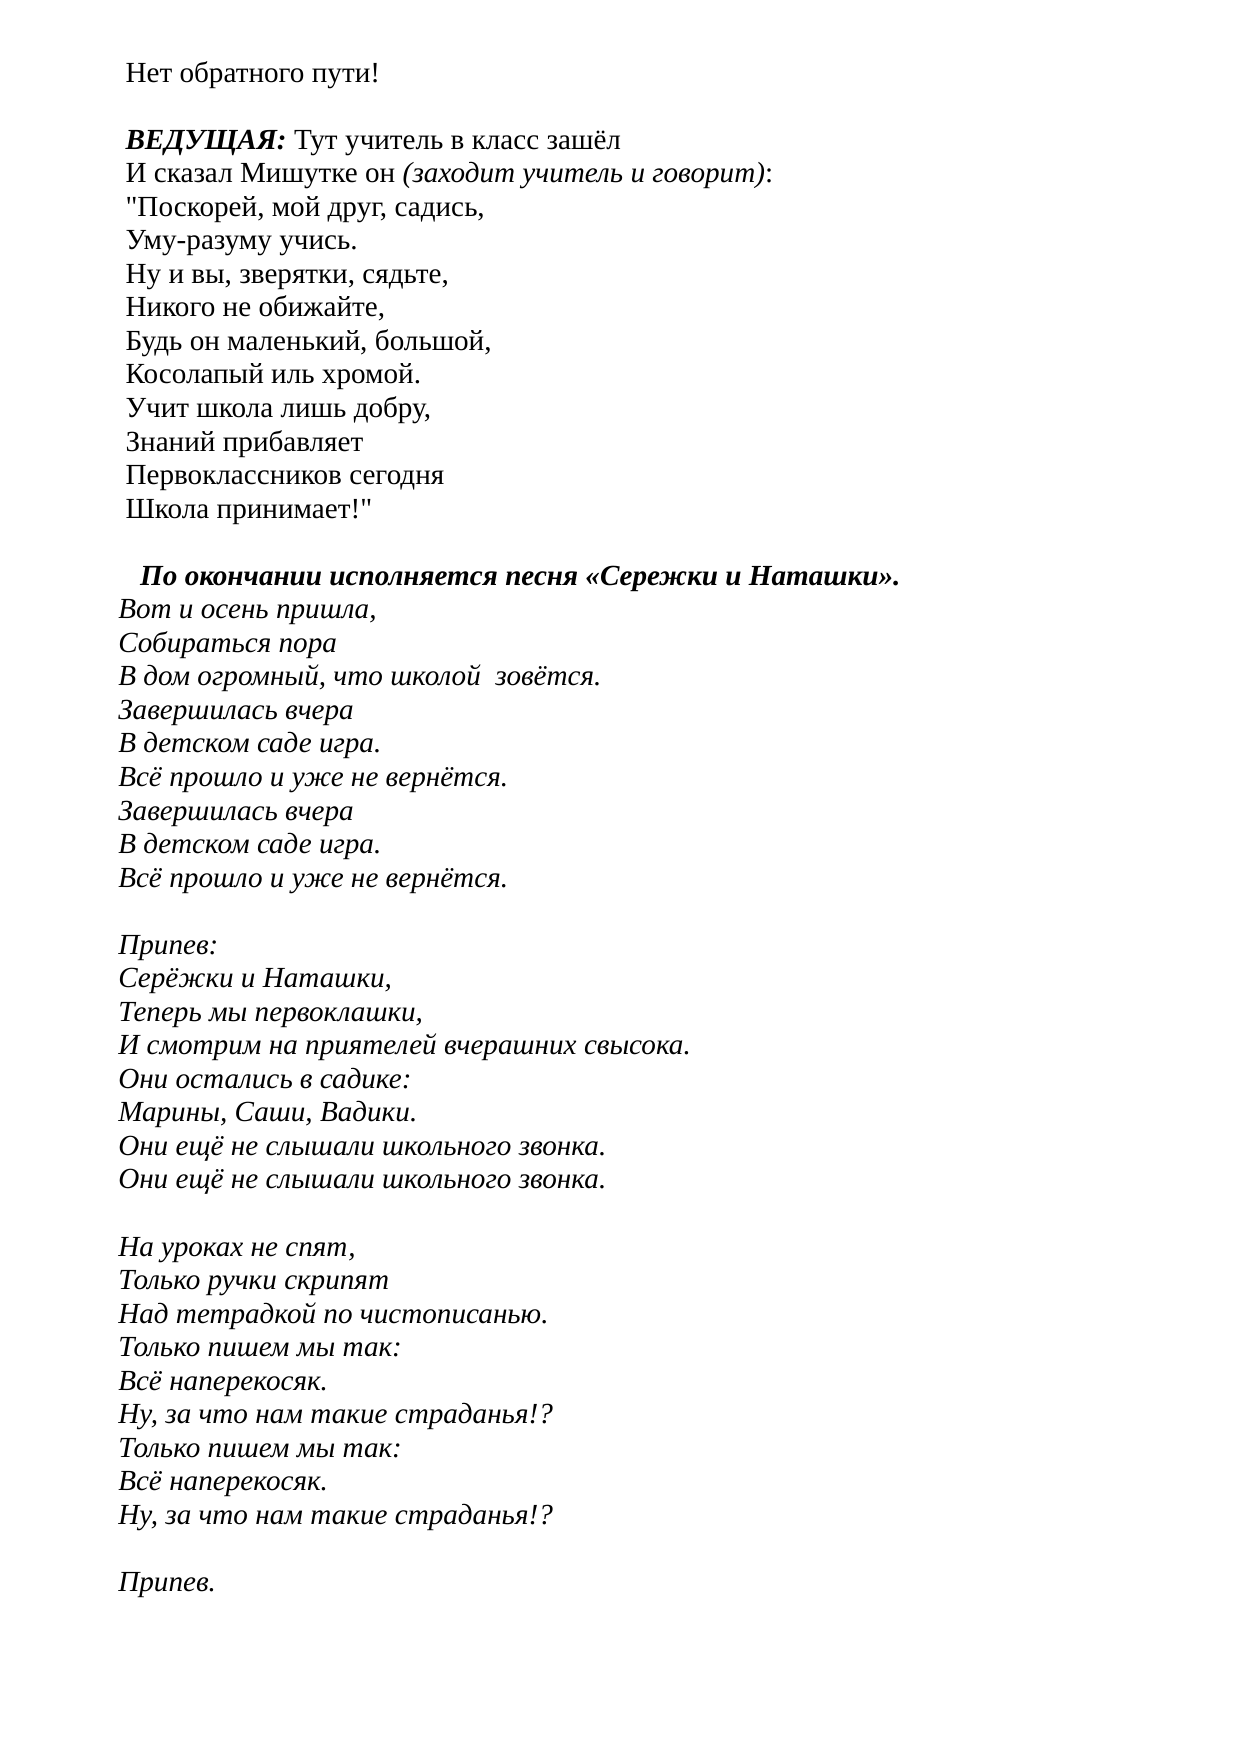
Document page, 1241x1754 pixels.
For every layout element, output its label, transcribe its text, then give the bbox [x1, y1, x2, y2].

text Серёжки и Наташки, [118, 960, 1122, 994]
text Всё наперекосяк. [118, 1463, 1122, 1497]
text Только ручки скрипят [118, 1262, 1122, 1296]
text Над тетрадкой по чистописанью. [118, 1296, 1122, 1329]
text Всё наперекосяк. [118, 1363, 1122, 1396]
text Только пишем мы так: [118, 1329, 1122, 1363]
text Нет обратного пути! [118, 55, 1122, 88]
text Косолапый иль хромой. [118, 357, 1122, 390]
text Собираться пора [118, 625, 1122, 658]
text Завершилась вчера [118, 793, 1122, 826]
text Уму-разуму учись. [118, 222, 1122, 256]
text По окончании исполняется песня «Сережки и Наташки». [118, 558, 1122, 591]
text Знаний прибавляет [118, 424, 1122, 457]
text Ну и вы, зверятки, сядьте, [118, 256, 1122, 289]
text В дом огромный, что школой зовётся. [118, 658, 1122, 692]
text И сказал Мишутке он (заходит учитель и говорит): [118, 155, 1122, 189]
text Всё прошло и уже не вернётся. [118, 860, 1122, 893]
text И смотрим на приятелей вчерашних свысока. [118, 1027, 1122, 1061]
text Только пишем мы так: [118, 1430, 1122, 1463]
text Никого не обижайте, [118, 289, 1122, 323]
text Учит школа лишь добру, [118, 390, 1122, 424]
text ВЕДУЩАЯ: Тут учитель в класс зашёл [118, 122, 1122, 155]
text Первоклассников сегодня [118, 457, 1122, 491]
text Ну, за что нам такие страданья!? [118, 1497, 1122, 1531]
text Припев: [118, 927, 1122, 960]
text Будь он маленький, большой, [118, 323, 1122, 357]
text В детском саде игра. [118, 826, 1122, 860]
text Ну, за что нам такие страданья!? [118, 1396, 1122, 1430]
text Они остались в садике: [118, 1061, 1122, 1094]
text Они ещё не слышали школьного звонка. [118, 1162, 1122, 1195]
text Школа принимает!" [118, 491, 1122, 524]
text На уроках не спят, [118, 1229, 1122, 1262]
text Завершилась вчера [118, 692, 1122, 726]
text "Поскорей, мой друг, садись, [118, 189, 1122, 222]
text Вот и осень пришла, [118, 591, 1122, 625]
text Марины, Саши, Вадики. [118, 1094, 1122, 1128]
text Теперь мы первоклашки, [118, 994, 1122, 1027]
text В детском саде игра. [118, 726, 1122, 759]
text Они ещё не слышали школьного звонка. [118, 1128, 1122, 1162]
text Припев. [118, 1564, 1122, 1598]
text Всё прошло и уже не вернётся. [118, 759, 1122, 793]
